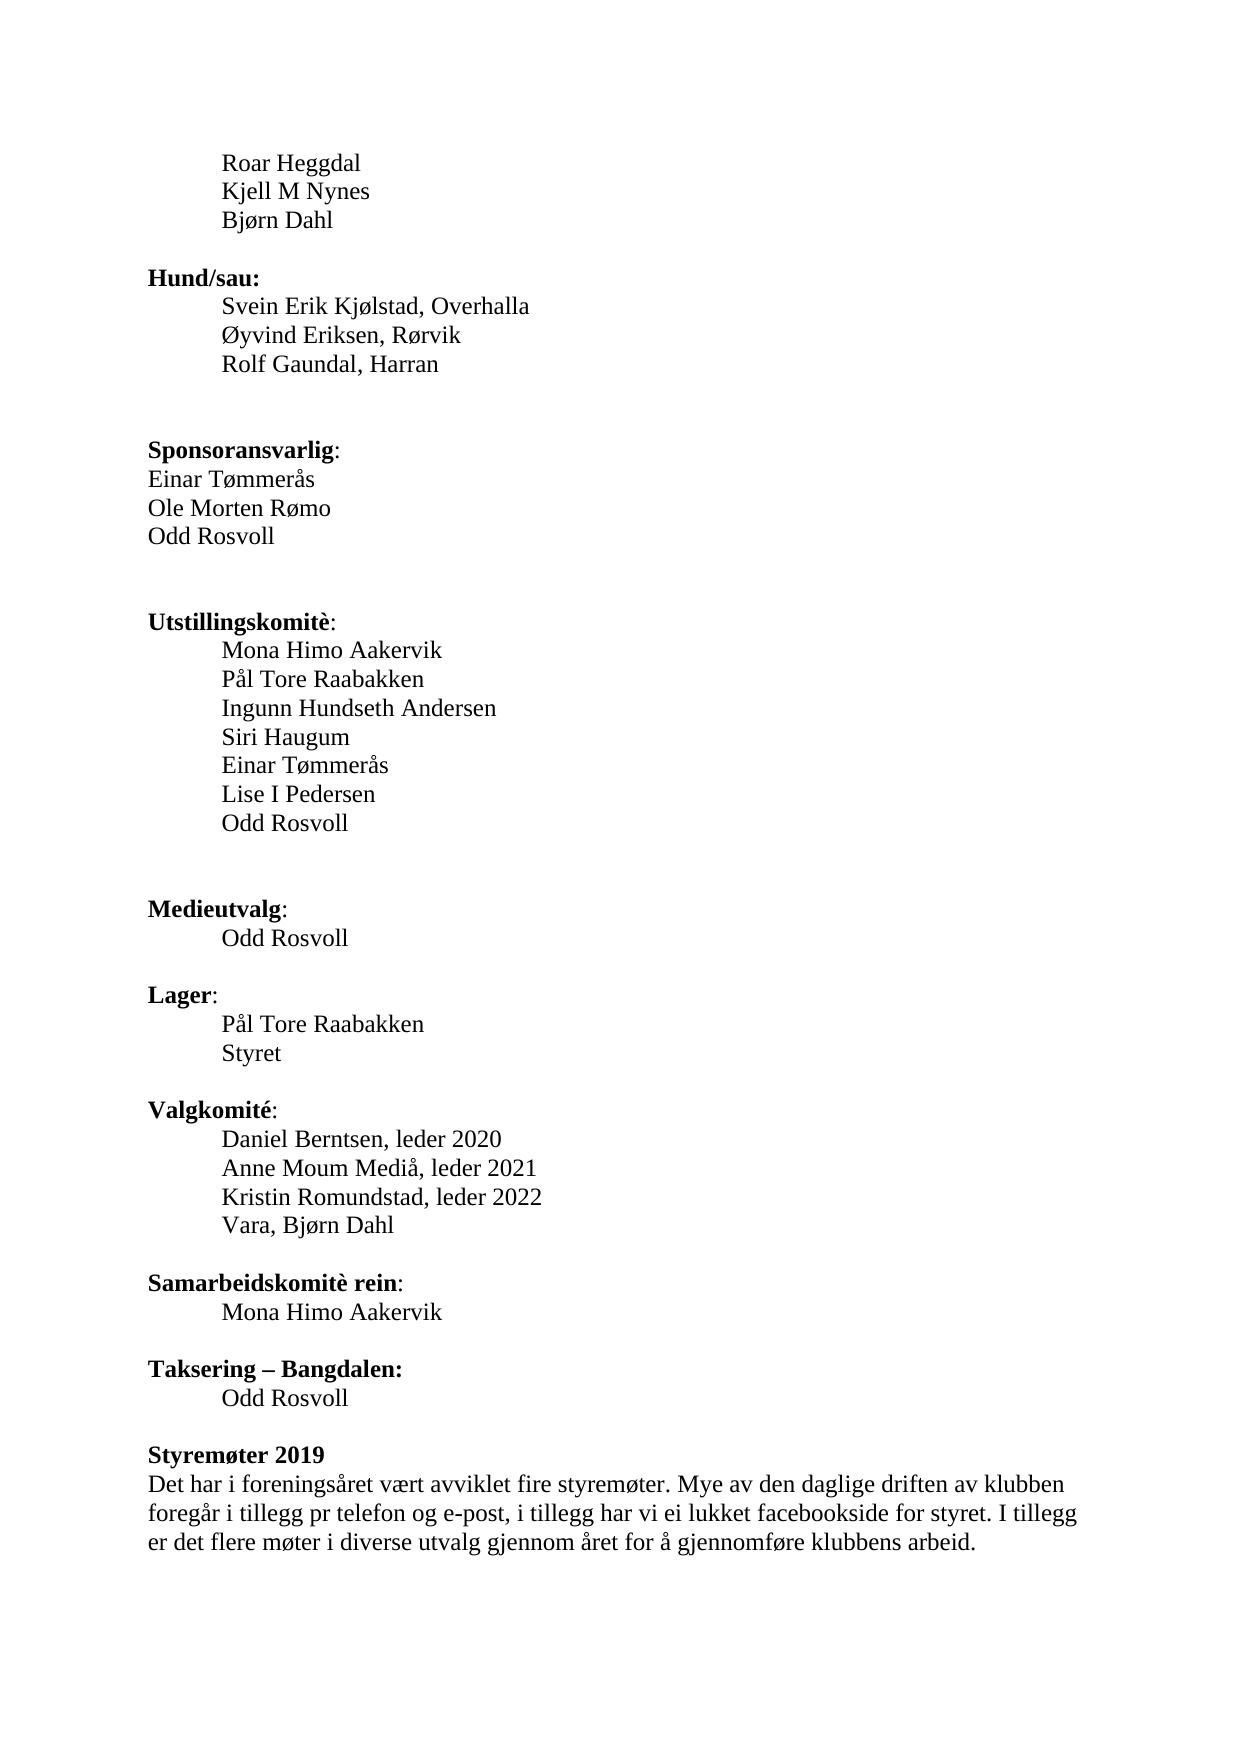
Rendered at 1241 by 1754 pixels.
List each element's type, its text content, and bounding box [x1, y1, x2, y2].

text Pål Tore Raabakken [221, 664, 1093, 693]
text Hund/sau: [148, 263, 1093, 291]
text Bjørn Dahl [148, 205, 1093, 234]
text Styremøter 2019 [148, 1441, 1093, 1469]
text Anne Moum Mediå, leder 2021 [221, 1153, 1093, 1182]
text Ingunn Hundseth Andersen [221, 693, 1093, 722]
text Mona Himo Aakervik [221, 636, 1093, 664]
text Mona Himo Aakervik [221, 1297, 1093, 1326]
text Sponsoransvarlig: Einar Tømmerås Ole Morten Rømo Odd Rosvoll [148, 435, 1093, 578]
text Valgkomité: [148, 1096, 1093, 1124]
text Lise I Pedersen [221, 779, 1093, 808]
text Taksering – Bangdalen: [148, 1354, 1093, 1383]
text Samarbeidskomitè rein: [148, 1268, 1093, 1297]
text Einar Tømmerås [221, 751, 1093, 779]
text Styret [221, 1038, 1093, 1067]
text Odd Rosvoll [221, 923, 1093, 952]
text Det har i foreningsåret vært avviklet fire styremøter. Mye av den daglige driften av klubben foregår i tillegg pr telefon og e-post, i tillegg har vi ei lukket facebookside for styret. I tillegg er det flere møter i diverse utvalg gjennom året for å gjennomføre klubbens arbeid. [148, 1469, 1093, 1556]
text Lager: [148, 981, 1093, 1009]
text Odd Rosvoll [148, 1383, 1093, 1412]
text Kristin Romundstad, leder 2022 [221, 1182, 1093, 1211]
text Daniel Berntsen, leder 2020 [221, 1124, 1093, 1153]
text Kjell M Nynes [148, 176, 1093, 205]
text Rolf Gaundal, Harran [221, 349, 1093, 378]
text Svein Erik Kjølstad, Overhalla [221, 291, 1093, 320]
text Utstillingskomitè: [148, 607, 1093, 636]
text Vara, Bjørn Dahl [221, 1211, 1093, 1239]
text Siri Haugum [221, 722, 1093, 751]
text Øyvind Eriksen, Rørvik [221, 320, 1093, 349]
text Pål Tore Raabakken [221, 1009, 1093, 1038]
text Odd Rosvoll [221, 808, 1093, 837]
text Medieutvalg: [148, 894, 1093, 923]
text Roar Heggdal [148, 148, 1093, 176]
